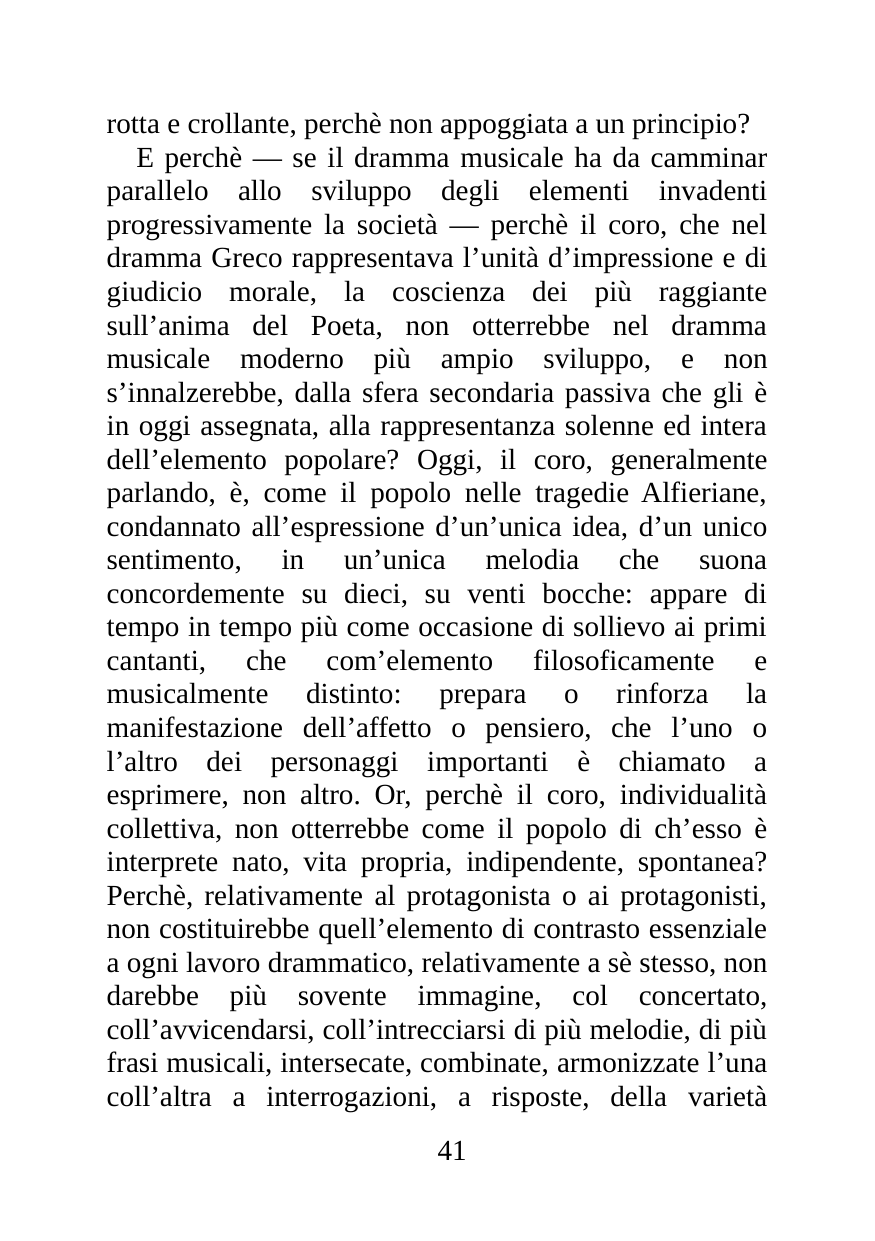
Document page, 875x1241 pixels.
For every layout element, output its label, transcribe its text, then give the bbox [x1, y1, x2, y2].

text E perchè — se il dramma musicale ha da camminar parallelo allo sviluppo degli elementi invadenti progressivamente la società — perchè il coro, che nel dramma Greco rappresentava l’unità d’impressione e di giudicio morale, la coscienza dei più raggiante sull’anima del Poeta, non otterrebbe nel dramma musicale moderno più ampio sviluppo, e non s’innalzerebbe, dalla sfera secondaria passiva che gli è in oggi assegnata, alla rappresentanza solenne ed intera dell’elemento popolare? Oggi, il coro, generalmente parlando, è, come il popolo nelle tragedie Alfieriane, condannato all’espressione d’un’unica idea, d’un unico sentimento, in un’unica melodia che suona concordemente su dieci, su venti bocche: appare di tempo in tempo più come occasione di sollievo ai primi cantanti, che com’elemento filosoficamente e musicalmente distinto: prepara o rinforza la manifestazione dell’affetto o pensiero, che l’uno o l’altro dei personaggi importanti è chiamato a esprimere, non altro. Or, perchè il coro, individualità collettiva, non otterrebbe come il popolo di ch’esso è interprete nato, vita propria, indipendente, spontanea? Perchè, relativamente al protagonista o ai protagonisti, non costituirebbe quell’elemento di contrasto essenziale a ogni lavoro drammatico, relativamente a sè stesso, non darebbe più sovente immagine, col concertato, coll’avvicendarsi, coll’intrecciarsi di più melodie, di più frasi musicali, intersecate, combinate, armonizzate l’una coll’altra a interrogazioni, a risposte, della varietà [106, 140, 768, 1113]
text rotta e crollante, perchè non appoggiata a un principio? [106, 106, 768, 140]
